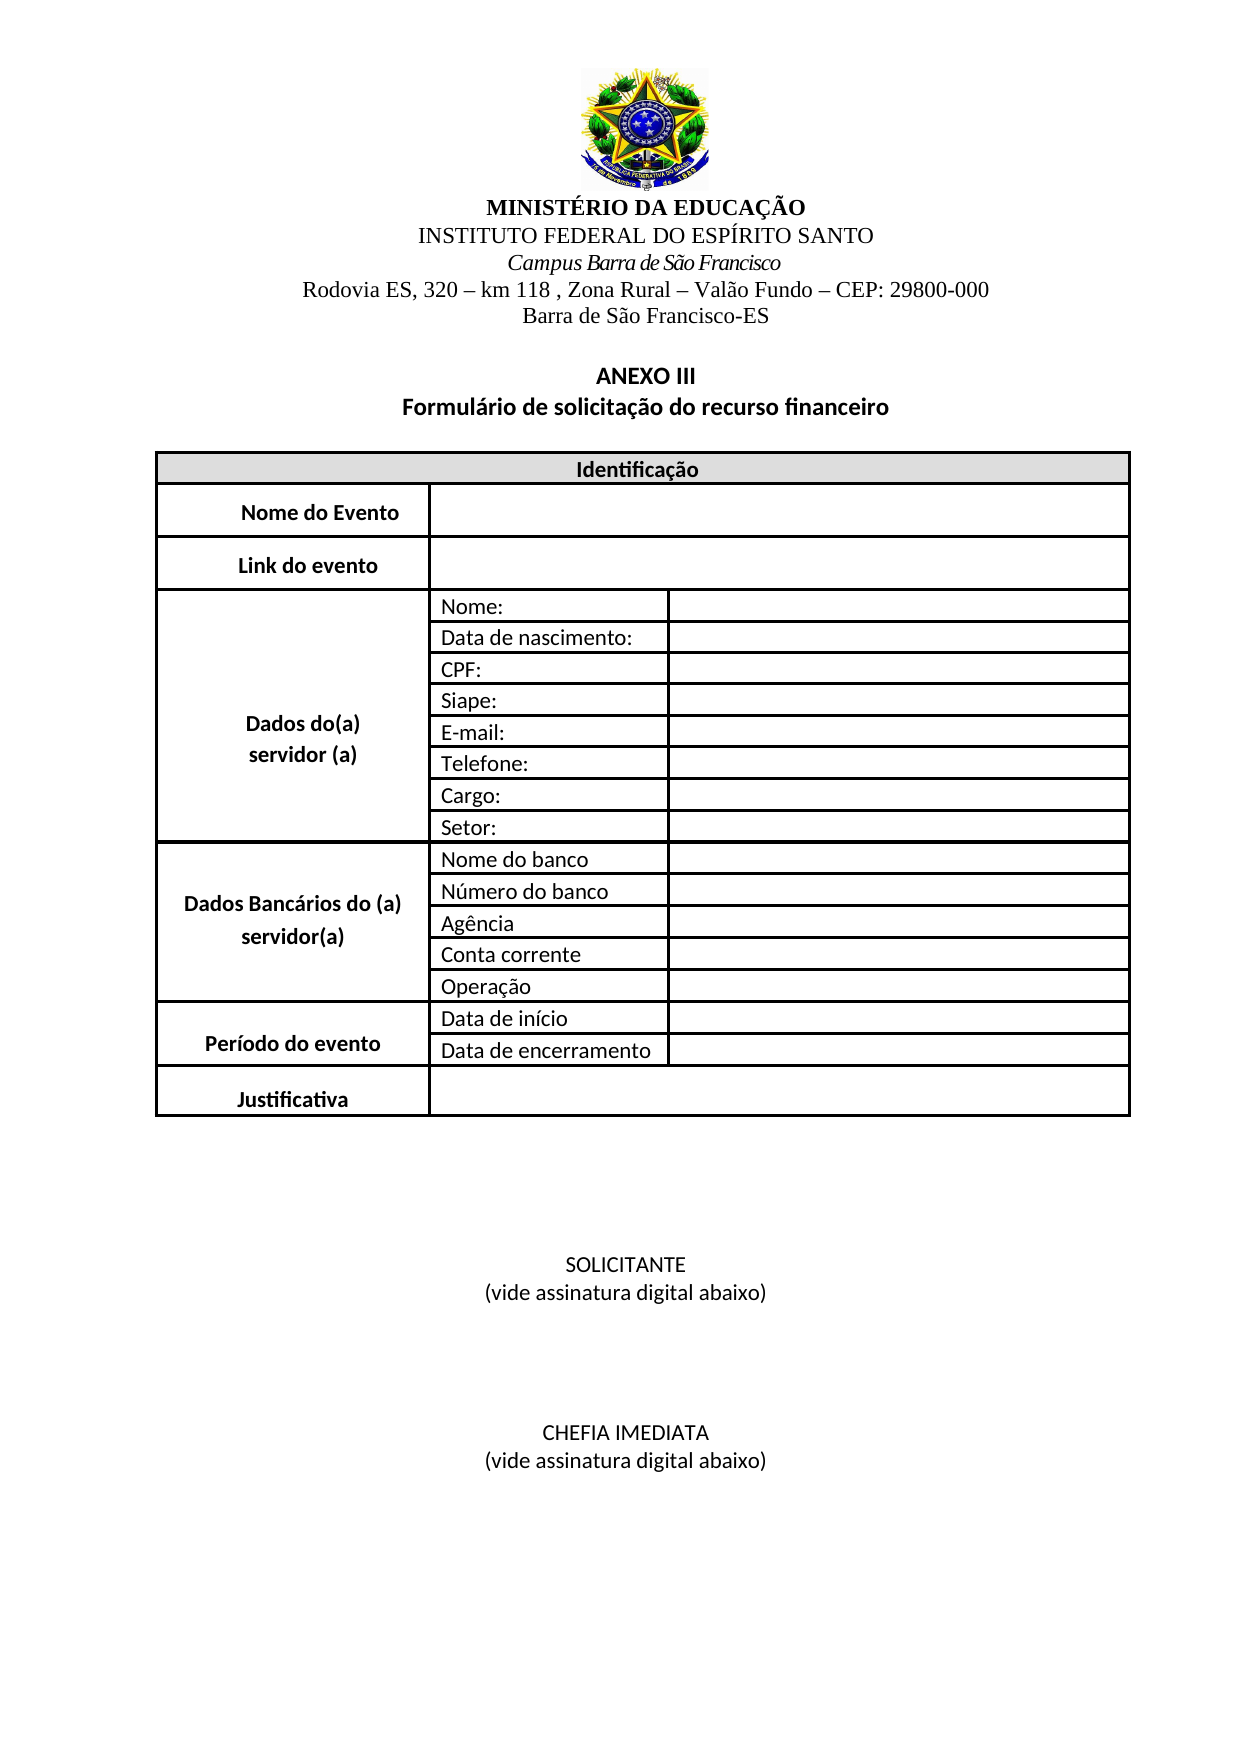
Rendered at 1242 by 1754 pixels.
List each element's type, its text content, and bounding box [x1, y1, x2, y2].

text (vide assinatura digital abaixo) [476, 1278, 776, 1306]
table_cell Agência [431, 907, 667, 936]
table_cell [670, 939, 1128, 968]
table_cell [431, 485, 1128, 535]
table_cell Período do evento [158, 1003, 428, 1063]
table_cell [670, 748, 1128, 777]
table_cell Siape: [431, 685, 667, 713]
table_cell E-mail: [431, 717, 667, 745]
table_cell [670, 780, 1128, 808]
table_cell [431, 1067, 1128, 1114]
table_cell [670, 717, 1128, 745]
table_cell [670, 1003, 1128, 1032]
table_cell [670, 812, 1128, 840]
table_cell [670, 654, 1128, 682]
table_cell Nome do banco [431, 844, 667, 872]
picture [581, 68, 709, 191]
table_cell Data de encerramento [431, 1035, 667, 1063]
table_cell Nome do Evento [158, 485, 428, 535]
table_cell [670, 844, 1128, 872]
text SOLICITANTE [476, 1250, 776, 1278]
text (vide assinatura digital abaixo) [476, 1446, 776, 1474]
table_cell [670, 907, 1128, 936]
table_cell [670, 1035, 1128, 1063]
table_cell [670, 685, 1128, 713]
table_cell Setor: [431, 812, 667, 840]
table_cell [670, 623, 1128, 651]
table_cell Conta corrente [431, 939, 667, 968]
table_cell [431, 538, 1128, 588]
table_cell Link do evento [158, 538, 428, 588]
table_cell Data de nascimento: [431, 623, 667, 651]
table_cell Justificativa [158, 1067, 428, 1114]
table_cell Cargo: [431, 780, 667, 808]
table_cell Dados do(a) servidor (a) [158, 591, 428, 840]
table_cell Número do banco [431, 875, 667, 904]
table_cell [670, 971, 1128, 1000]
table_header Identificação [158, 454, 1128, 482]
table_cell CPF: [431, 654, 667, 682]
text Formulário de solicitação do recurso financeiro [127, 391, 1164, 421]
table_cell Data de início [431, 1003, 667, 1032]
text ANEXO III [127, 360, 1164, 391]
table_cell [670, 875, 1128, 904]
table_cell Telefone: [431, 748, 667, 777]
text CHEFIA IMEDIATA [476, 1418, 776, 1446]
table_cell [670, 591, 1128, 619]
table_cell Dados Bancários do (a) servidor(a) [158, 844, 428, 1000]
table_cell Operação [431, 971, 667, 1000]
table_cell Nome: [431, 591, 667, 619]
